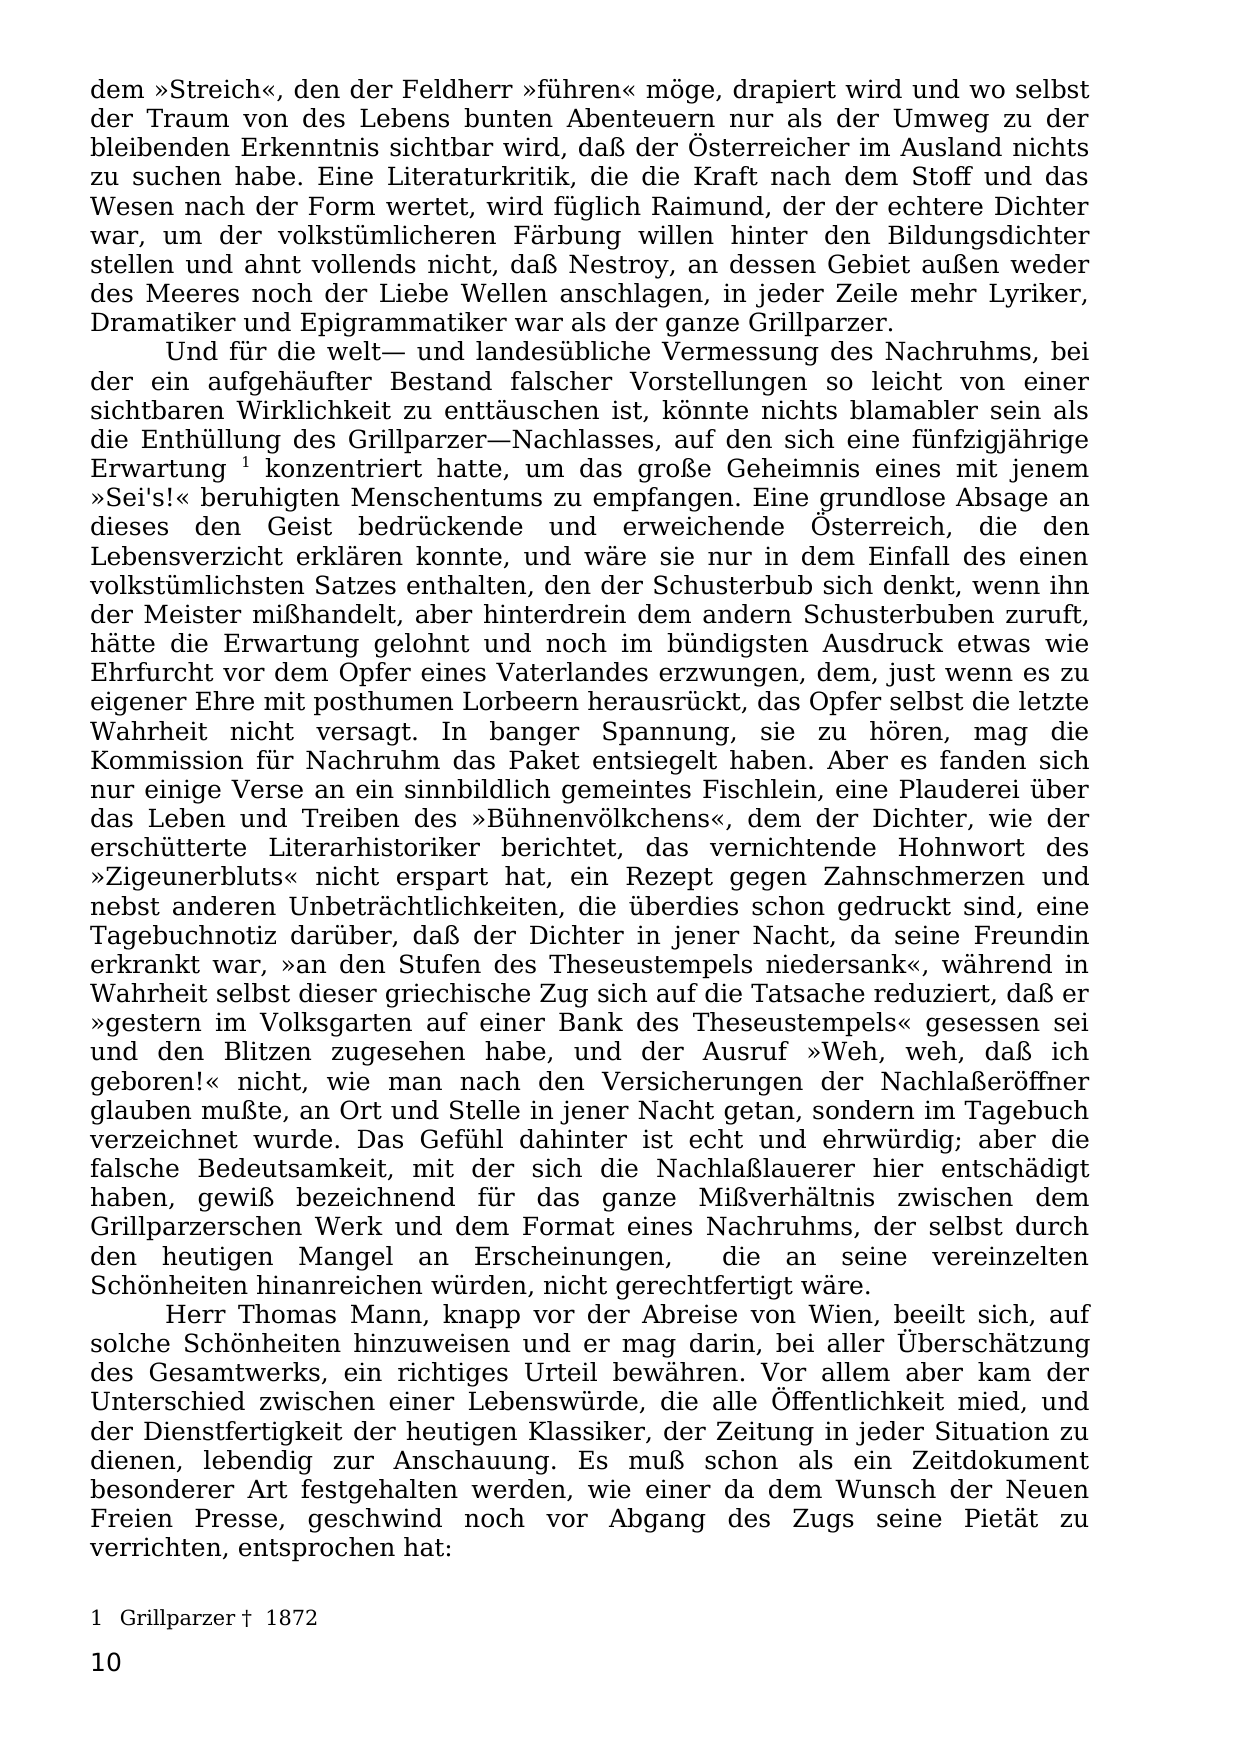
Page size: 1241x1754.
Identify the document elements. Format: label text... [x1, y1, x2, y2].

text Grillparzer † 1872 [90, 1606, 1091, 1631]
text Und für die welt— und landesübliche Vermessung des Nachruhms, bei der ein aufgehäufter Bestand falscher Vorstellungen so leicht von einer sichtbaren Wirklichkeit zu enttäuschen ist, könnte nichts blamabler sein als die Enthüllung des Grillparzer—Nachlasses, auf den sich eine fünfzigjährige Erwartung konzentriert hatte, um das große Geheimnis eines mit jenem »Sei's!« beruhigten Menschentums zu empfangen. Eine grundlose Absage an dieses den Geist bedrückende und erweichende Österreich, die den Lebensverzicht erklären konnte, und wäre sie nur in dem Einfall des einen volkstümlichsten Satzes enthalten, den der Schusterbub sich denkt, wenn ihn der Meister mißhandelt, aber hinterdrein dem andern Schusterbuben zuruft, hätte die Erwartung gelohnt und noch im bündigsten Ausdruck etwas wie Ehrfurcht vor dem Opfer eines Vaterlandes erzwungen, dem, just wenn es zu eigener Ehre mit posthumen Lorbeern herausrückt, das Opfer selbst die letzte Wahrheit nicht versagt. In banger Spannung, sie zu hören, mag die Kommission für Nach­ruhm das Paket entsiegelt haben. Aber es fanden sich nur einige Verse an ein sinnbildlich gemeintes Fischlein, eine Plauderei über das Leben und Treiben des »Bühnenvölkchens«, dem der Dichter, wie der erschütterte Literarhistoriker berichtet, das vernichtende Hohnwort des »Zigeunerbluts« nicht erspart hat, ein Rezept gegen Zahnschmerzen und nebst anderen Unbeträchtlichkeiten, die überdies schon gedruckt sind, eine Tagebuchnotiz darüber, daß der Dichter in jener Nacht, da seine Freundin erkrankt war, »an den Stufen des Theseustempels niedersank«, während in Wahrheit selbst dieser griechische Zug sich auf die Tatsache reduziert, daß er »gestern im Volksgarten auf einer Bank des Theseustempels« gesessen sei und den Blitzen zugesehen habe, und der Ausruf »Weh, weh, daß ich geboren!« nicht, wie man nach den Versicherungen der Nachlaßeröffner glauben mußte, an Ort und Stelle in jener Nacht getan, sondern im Tagebuch verzeichnet wurde. Das Gefühl dahinter ist echt und ehrwürdig; aber die falsche Bedeutsamkeit, mit der sich die Nachlaßlauerer hier entschädigt haben, gewiß bezeichnend für das ganze Mißverhältnis zwischen dem Grillparzerschen Werk und dem Format eines Nachruhms, der selbst durch den heutigen Mangel an Erscheinungen, die an seine vereinzelten Schönheiten hinanreichen würden, nicht gerechtfertigt wäre. [90, 337, 1091, 1300]
text Herr Thomas Mann, knapp vor der Abreise von Wien, beeilt sich, auf solche Schönheiten hinzuweisen und er mag darin, bei aller Über­schätzung des Gesamtwerks, ein richtiges Urteil bewähren. Vor allem aber kam der Unterschied zwischen einer Lebenswürde, die alle Öffentlichkeit mied, und der Dienstfertigkeit der heutigen Klassiker, der Zeitung in jeder Situation zu dienen, lebendig zur Anschauung. Es muß schon als ein Zeitdokument besonderer Art festgehalten werden, wie einer da dem Wunsch der Neuen Freien Presse, geschwind noch vor Abgang des Zugs seine Pietät zu verrichten, entsprochen hat: [90, 1300, 1091, 1562]
text dem »Streich«, den der Feldherr »führen« möge, drapiert wird und wo selbst der Traum von des Lebens bunten Abenteuern nur als der Umweg zu der bleibenden Erkenntnis sichtbar wird, daß der Österreicher im Ausland nichts zu suchen habe. Eine Literaturkritik, die die Kraft nach dem Stoff und das Wesen nach der Form wertet, wird füglich Raimund, der der echtere Dichter war, um der volkstümlicheren Färbung willen hinter den Bildungsdichter stellen und ahnt vollends nicht, daß Nestroy, an dessen Gebiet außen weder des Meeres noch der Liebe Wellen anschlagen, in jeder Zeile mehr Lyriker, Dramatiker und Epigrammatiker war als der ganze Grillparzer. [90, 75, 1091, 337]
